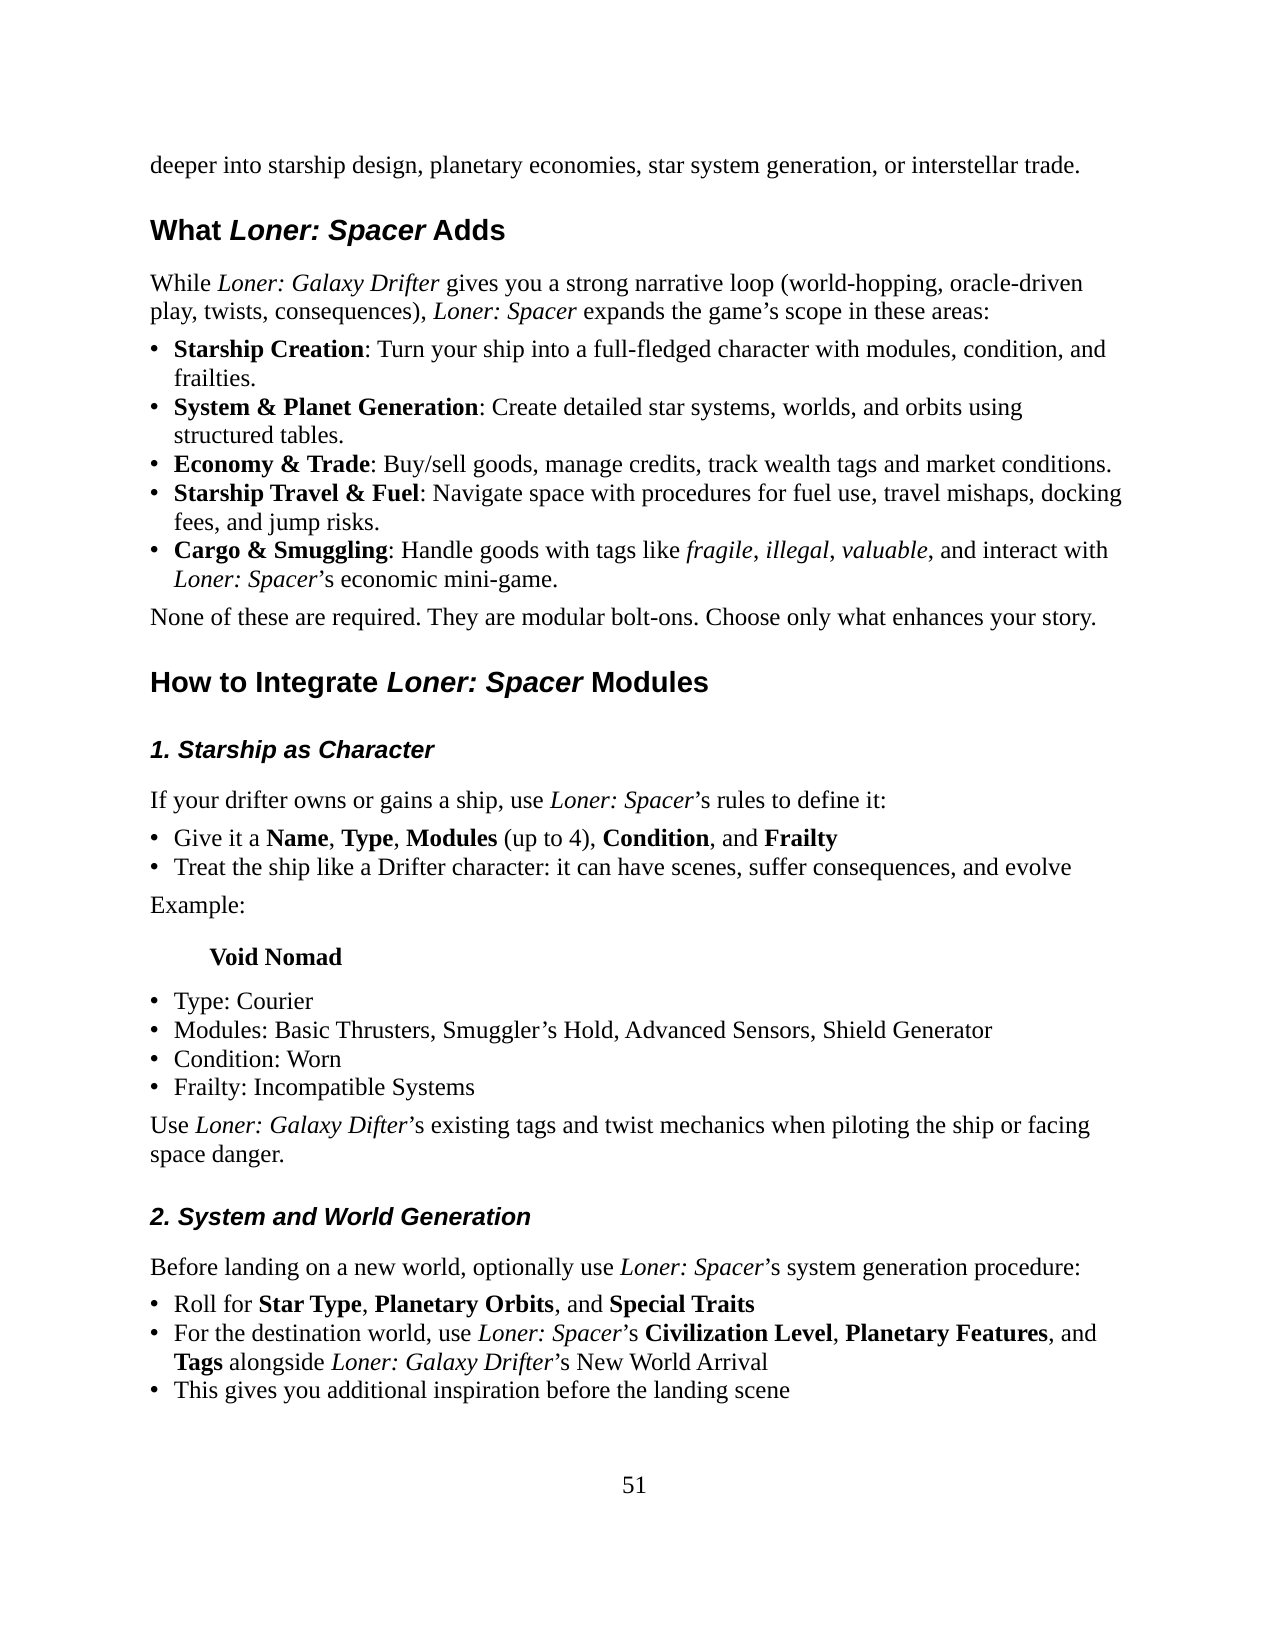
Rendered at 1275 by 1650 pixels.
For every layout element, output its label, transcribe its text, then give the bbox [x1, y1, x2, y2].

list Economy & Trade: Buy/sell goods, manage credits, track wealth tags and market conditions. [150, 449, 1125, 478]
list Condition: Worn [150, 1044, 1125, 1072]
subtitle 1. Starship as Character [150, 736, 1125, 764]
list Starship Creation: Turn your ship into a full-fledged character with modules, condition, and frailties. [150, 334, 1125, 392]
list System & Planet Generation: Create detailed star systems, worlds, and orbits using structured tables. [150, 392, 1125, 449]
text Example: [150, 890, 1125, 918]
subtitle What Loner: Spacer Adds [150, 213, 1125, 246]
text While Loner: Galaxy Drifter gives you a strong narrative loop (world-hopping, oracle-driven play, twists, consequences), Loner: Spacer expands the game’s scope in these areas: [150, 268, 1125, 325]
list This gives you additional inspiration before the landing scene [150, 1376, 1125, 1404]
text Use Loner: Galaxy Difter’s existing tags and twist mechanics when piloting the ship or facing space danger. [150, 1110, 1125, 1168]
list Roll for Star Type, Planetary Orbits, and Special Traits [150, 1289, 1125, 1318]
text deeper into starship design, planetary economies, star system generation, or interstellar trade. [150, 150, 1125, 179]
subtitle 2. System and World Generation [150, 1202, 1125, 1230]
text None of these are required. They are modular bolt-ons. Choose only what enhances your story. [150, 602, 1125, 631]
list For the destination world, use Loner: Spacer’s Civilization Level, Planetary Features, and Tags alongside Loner: Galaxy Drifter’s New World Arrival [150, 1318, 1125, 1376]
text Void Nomad [209, 942, 1066, 971]
text If your drifter owns or gains a ship, use Loner: Spacer’s rules to define it: [150, 786, 1125, 814]
list Treat the ship like a Drifter character: it can have scenes, suffer consequences, and evolve [150, 852, 1125, 881]
list Starship Travel & Fuel: Navigate space with procedures for fuel use, travel mishaps, docking fees, and jump risks. [150, 478, 1125, 535]
list Give it a Name, Type, Modules (up to 4), Condition, and Frailty [150, 823, 1125, 852]
list Modules: Basic Thrusters, Smuggler’s Hold, Advanced Sensors, Shield Generator [150, 1015, 1125, 1044]
text Before landing on a new world, optionally use Loner: Spacer’s system generation procedure: [150, 1252, 1125, 1280]
list Cargo & Smuggling: Handle goods with tags like fragile, illegal, valuable, and interact with Loner: Spacer’s economic mini-game. [150, 535, 1125, 593]
list Type: Courier [150, 986, 1125, 1015]
list Frailty: Incompatible Systems [150, 1072, 1125, 1101]
subtitle How to Integrate Loner: Spacer Modules [150, 664, 1125, 698]
